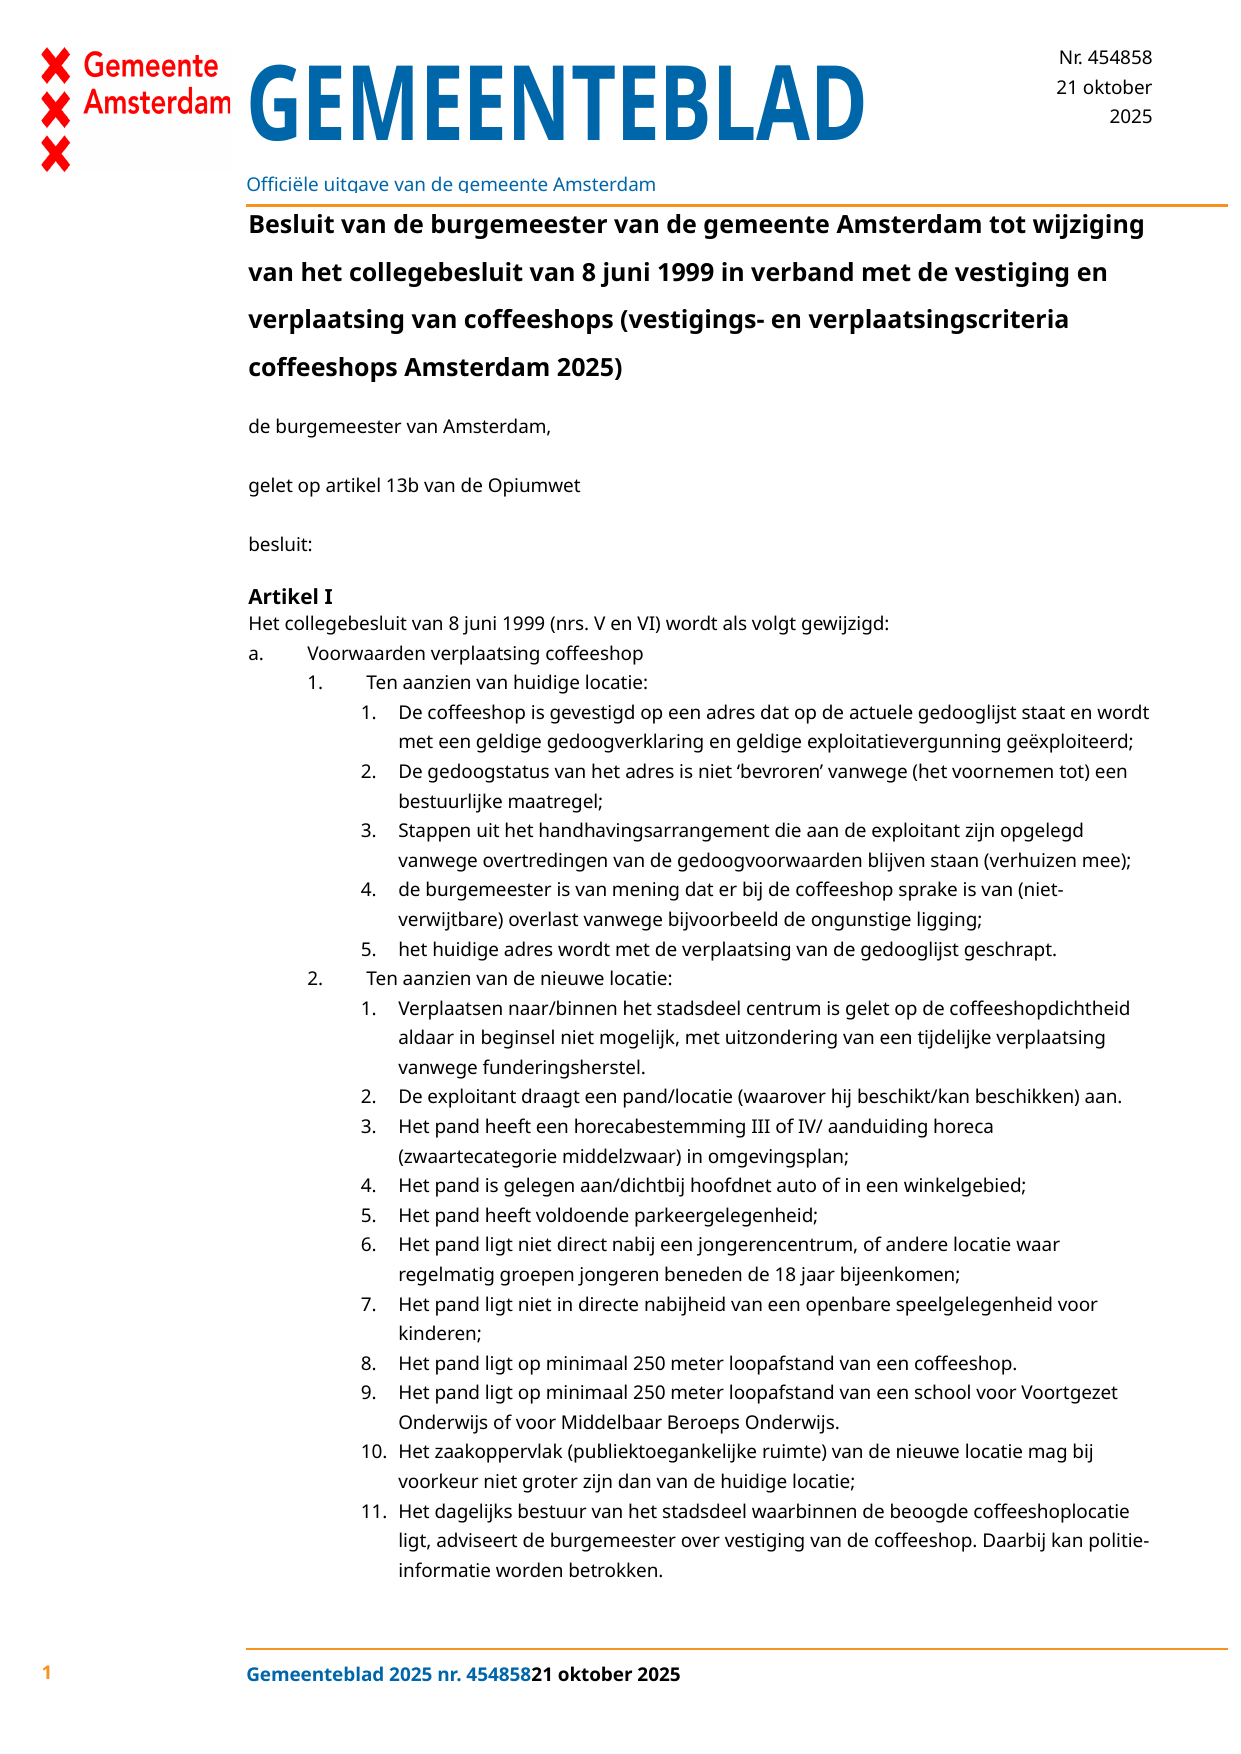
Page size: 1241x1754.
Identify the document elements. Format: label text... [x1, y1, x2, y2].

list Ten aanzien van huidige locatie: [307, 669, 1152, 695]
list Het pand ligt op minimaal 250 meter loopafstand van een school voor Voortgezet Onderwijs of voor Middelbaar Beroeps Onderwijs. [361, 1379, 1152, 1435]
list De coffeeshop is gevestigd op een adres dat op de actuele gedooglijst staat en wordt met een geldige gedoogverklaring en geldige exploitatievergunning geëxploiteerd; [361, 699, 1152, 754]
list de burgemeester is van mening dat er bij de coffeeshop sprake is van (niet-verwijtbare) overlast vanwege bijvoorbeeld de ongunstige ligging; [361, 877, 1152, 932]
text gelet op artikel 13b van de Opiumwet [248, 472, 1152, 498]
list De gedoogstatus van het adres is niet ‘bevroren’ vanwege (het voornemen tot) een bestuurlijke maatregel; [361, 758, 1152, 813]
list Het pand heeft voldoende parkeergelegenheid; [361, 1202, 1152, 1228]
text Het collegebesluit van 8 juni 1999 (nrs. V en VI) wordt als volgt gewijzigd: [248, 610, 1152, 636]
picture [41, 47, 231, 172]
list het huidige adres wordt met de verplaatsing van de gedooglijst geschrapt. [361, 936, 1152, 961]
list Verplaatsen naar/binnen het stadsdeel centrum is gelet op de coffeeshopdichtheid aldaar in beginsel niet mogelijk, met uitzondering van een tijdelijke verplaatsing vanwege funderingsherstel. [361, 995, 1152, 1080]
list Het pand heeft een horecabestemming III of IV/ aanduiding horeca (zwaartecategorie middelzwaar) in omgevingsplan; [361, 1113, 1152, 1168]
list Het zaakoppervlak (publiektoegankelijke ruimte) van de nieuwe locatie mag bij voorkeur niet groter zijn dan van de huidige locatie; [361, 1439, 1152, 1494]
list De exploitant draagt een pand/locatie (waarover hij beschikt/kan beschikken) aan. [361, 1084, 1152, 1109]
list Voorwaarden verplaatsing coffeeshop [248, 640, 1152, 666]
text de burgemeester van Amsterdam, [248, 413, 1152, 439]
list Ten aanzien van de nieuwe locatie: [307, 965, 1152, 991]
list Het pand ligt niet in directe nabijheid van een openbare speelgelegenheid voor kinderen; [361, 1291, 1152, 1346]
text besluit: [248, 531, 1152, 557]
list Stappen uit het handhavingsarrangement die aan de exploitant zijn opgelegd vanwege overtredingen van de gedoogvoorwaarden blijven staan (verhuizen mee); [361, 817, 1152, 873]
list Het pand is gelegen aan/dichtbij hoofdnet auto of in een winkelgebied; [361, 1172, 1152, 1198]
list Het dagelijks bestuur van het stadsdeel waarbinnen de beoogde coffeeshoplocatie ligt, adviseert de burgemeester over vestiging van de coffeeshop. Daarbij kan politie-informatie worden betrokken. [361, 1498, 1152, 1583]
text Artikel I [248, 582, 1152, 610]
text Besluit van de burgemeester van de gemeente Amsterdam tot wijziging van het collegebesluit van 8 juni 1999 in verband met de vestiging en verplaatsing van coffeeshops (vestigings- en verplaatsingscriteria coffeeshops Amsterdam 2025) [248, 207, 1152, 384]
list Het pand ligt niet direct nabij een jongerencentrum, of andere locatie waar regelmatig groepen jongeren beneden de 18 jaar bijeenkomen; [361, 1232, 1152, 1287]
list Het pand ligt op minimaal 250 meter loopafstand van een coffeeshop. [361, 1350, 1152, 1376]
